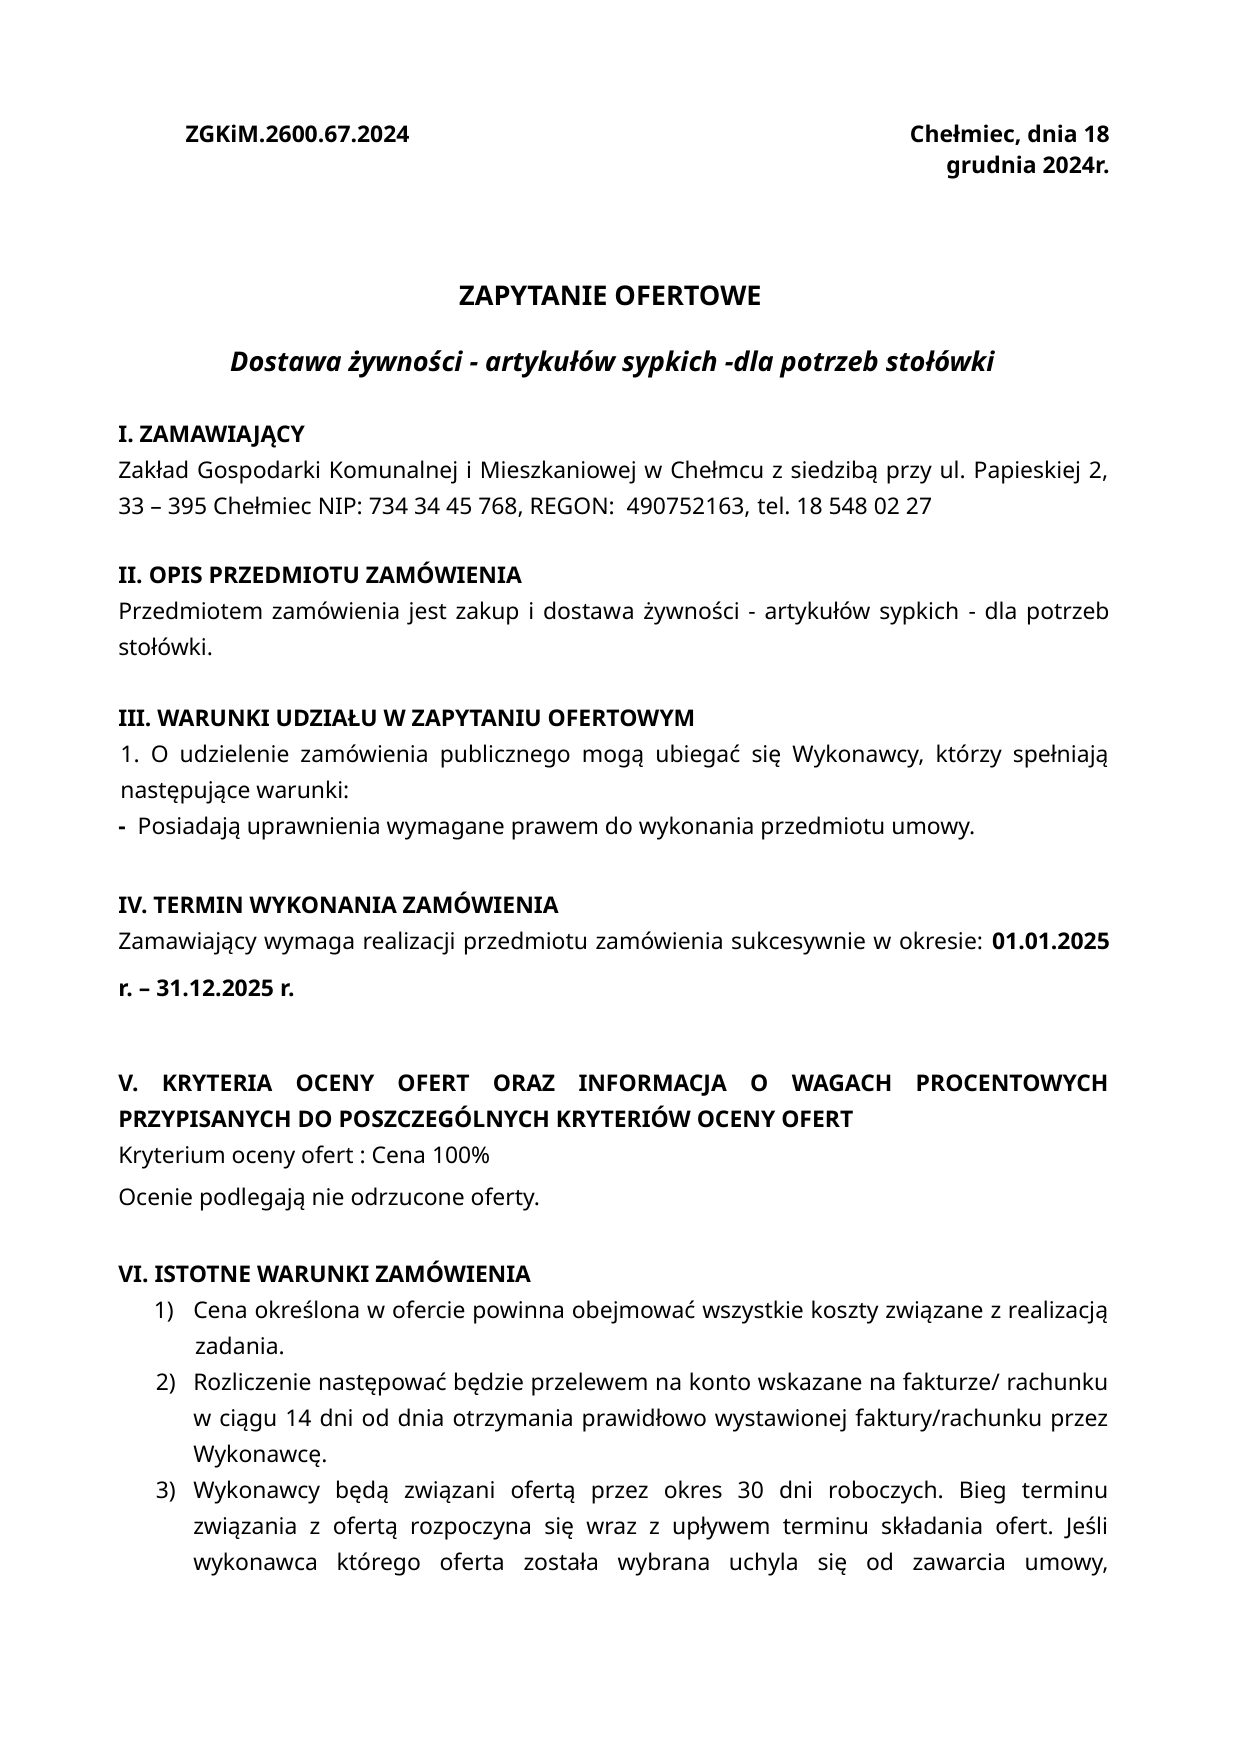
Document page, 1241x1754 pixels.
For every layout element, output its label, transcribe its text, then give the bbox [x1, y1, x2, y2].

text VI. ISTOTNE WARUNKI ZAMÓWIENIA [118, 1258, 1109, 1289]
text Zakład Gospodarki Komunalnej i Mieszkaniowej w Chełmcu z siedzibą przy ul. Papieskiej 2, 33 – 395 Chełmiec NIP: 734 34 45 768, REGON: 490752163, tel. 18 548 02 27 [118, 454, 1109, 521]
list Cena określona w ofercie powinna obejmować wszystkie koszty związane z realizacją zadania. [153, 1294, 1109, 1361]
text II. OPIS PRZEDMIOTU ZAMÓWIENIA [118, 559, 1109, 590]
text Kryterium oceny ofert : Cena 100% [118, 1139, 1109, 1170]
text 1. O udzielenie zamówienia publicznego mogą ubiegać się Wykonawcy, którzy spełniają następujące warunki: [120, 738, 1110, 806]
text V. KRYTERIA OCENY OFERT ORAZ INFORMACJA O WAGACH PROCENTOWYCH PRZYPISANYCH DO POSZCZEGÓLNYCH KRYTERIÓW OCENY OFERT [118, 1067, 1109, 1134]
text Przedmiotem zamówienia jest zakup i dostawa żywności - artykułów sypkich - dla potrzeb stołówki. [118, 594, 1109, 662]
text ZAPYTANIE OFERTOWE [118, 276, 1109, 313]
text ZGKiM.2600.67.2024 Chełmiec, dnia 18 grudnia 2024r. [118, 118, 1109, 181]
text IV. TERMIN WYKONANIA ZAMÓWIENIA [118, 889, 1109, 921]
text III. WARUNKI UDZIAŁU W ZAPYTANIU OFERTOWYM [118, 702, 1109, 734]
list Wykonawcy będą związani ofertą przez okres 30 dni roboczych. Bieg terminu związania z ofertą rozpoczyna się wraz z upływem terminu składania ofert. Jeśli wykonawca którego oferta została wybrana uchyla się od zawarcia umowy, [156, 1474, 1109, 1577]
text I. ZAMAWIAJĄCY [118, 418, 1109, 449]
text - Posiadają uprawnienia wymagane prawem do wykonania przedmiotu umowy. [118, 810, 1109, 841]
list Rozliczenie następować będzie przelewem na konto wskazane na fakturze/ rachunku w ciągu 14 dni od dnia otrzymania prawidłowo wystawionej faktury/rachunku przez Wykonawcę. [156, 1366, 1109, 1469]
text Zamawiający wymaga realizacji przedmiotu zamówienia sukcesywnie w okresie: 01.01.2025 r. – 31.12.2025 r. [118, 925, 1109, 1003]
text Dostawa żywności - artykułów sypkich -dla potrzeb stołówki [118, 342, 1109, 379]
text Ocenie podlegają nie odrzucone oferty. [118, 1181, 1109, 1212]
